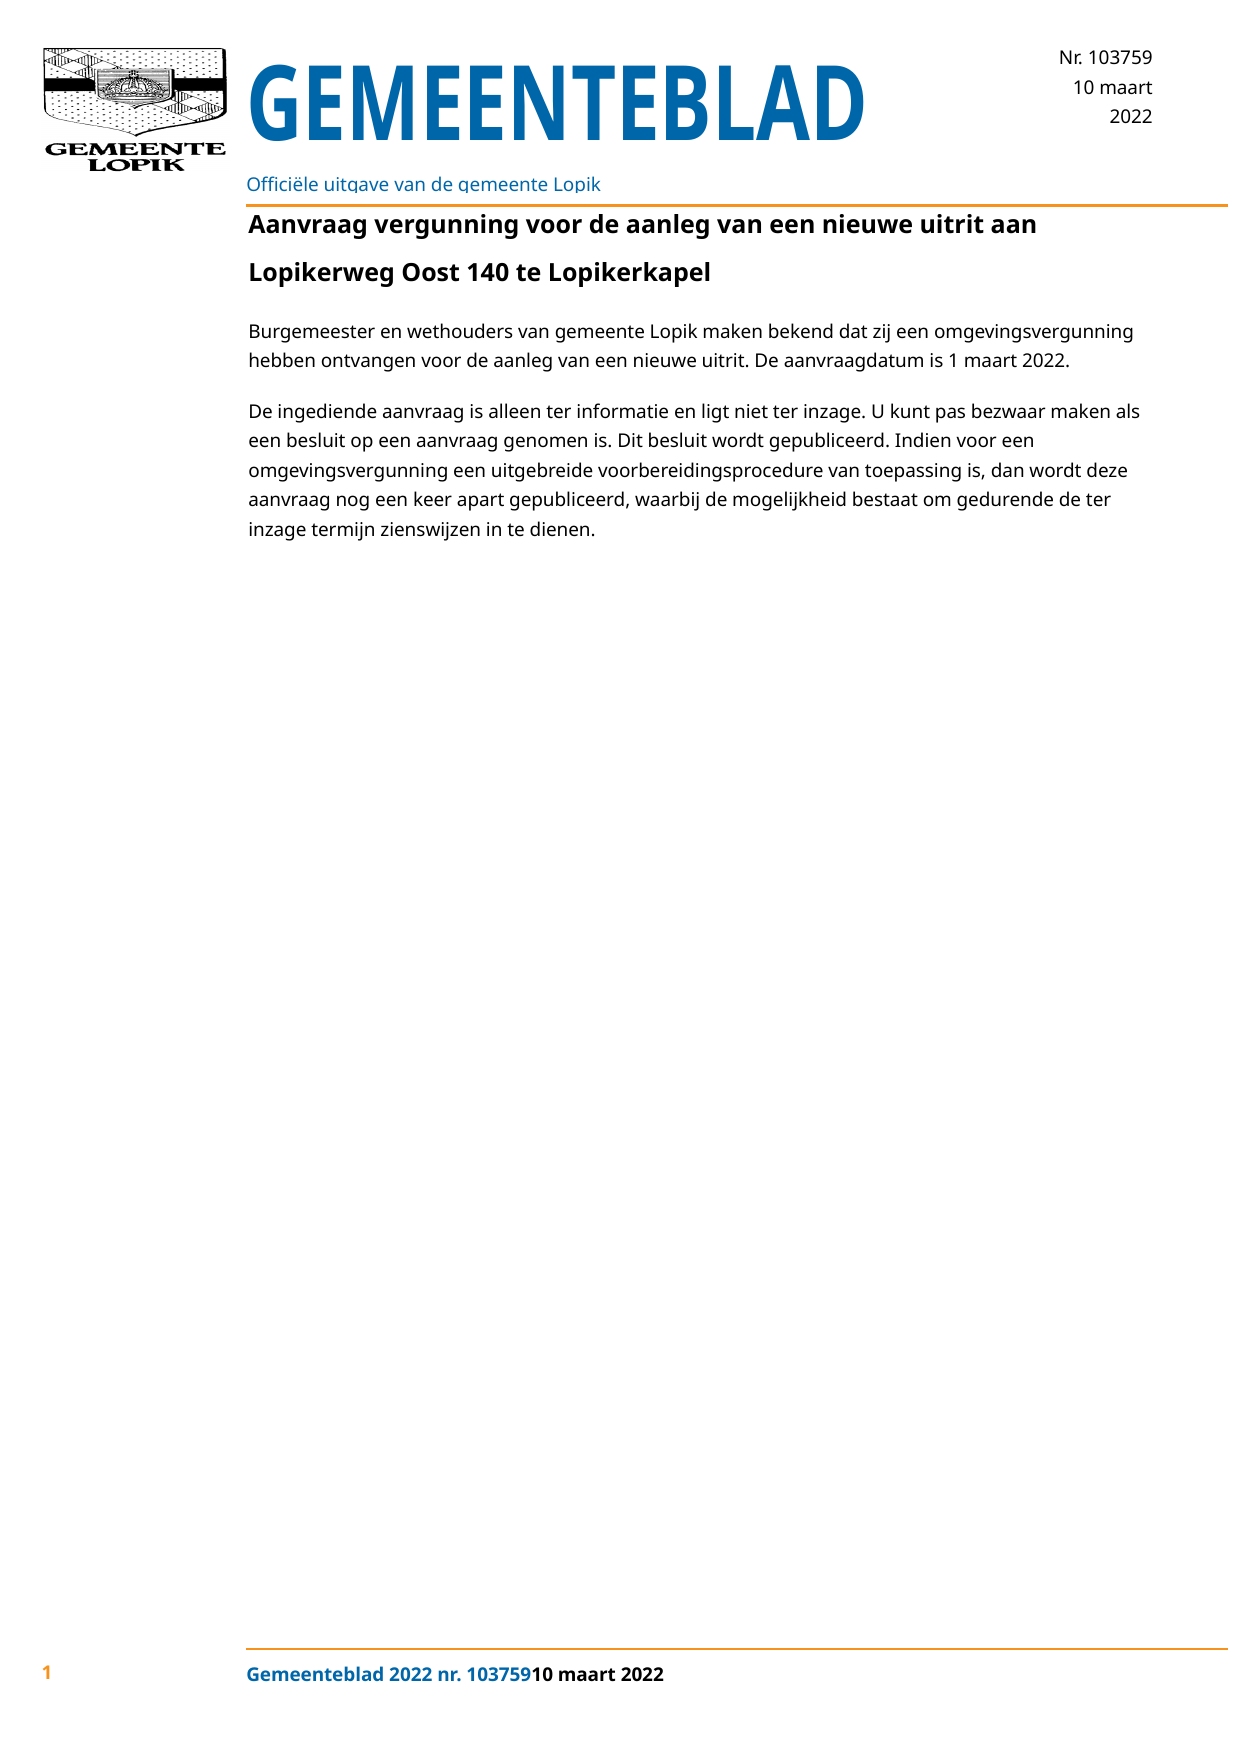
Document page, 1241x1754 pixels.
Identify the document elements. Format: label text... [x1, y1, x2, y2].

text Aanvraag vergunning voor de aanleg van een nieuwe uitrit aan Lopikerweg Oost 140 te Lopikerkapel [248, 207, 1152, 288]
text Burgemeester en wethouders van gemeente Lopik maken bekend dat zij een omgevingsvergunning hebben ontvangen voor de aanleg van een nieuwe uitrit. De aanvraagdatum is 1 maart 2022. [248, 318, 1152, 373]
text De ingediende aanvraag is alleen ter informatie en ligt niet ter inzage. U kunt pas bezwaar maken als een besluit op een aanvraag genomen is. Dit besluit wordt gepubliceerd. Indien voor een omgevingsvergunning een uitgebreide voorbereidingsprocedure van toepassing is, dan wordt deze aanvraag nog een keer apart gepubliceerd, waarbij de mogelijkheid bestaat om gedurende de ter inzage termijn zienswijzen in te dienen. [248, 398, 1152, 542]
picture [41, 47, 231, 172]
